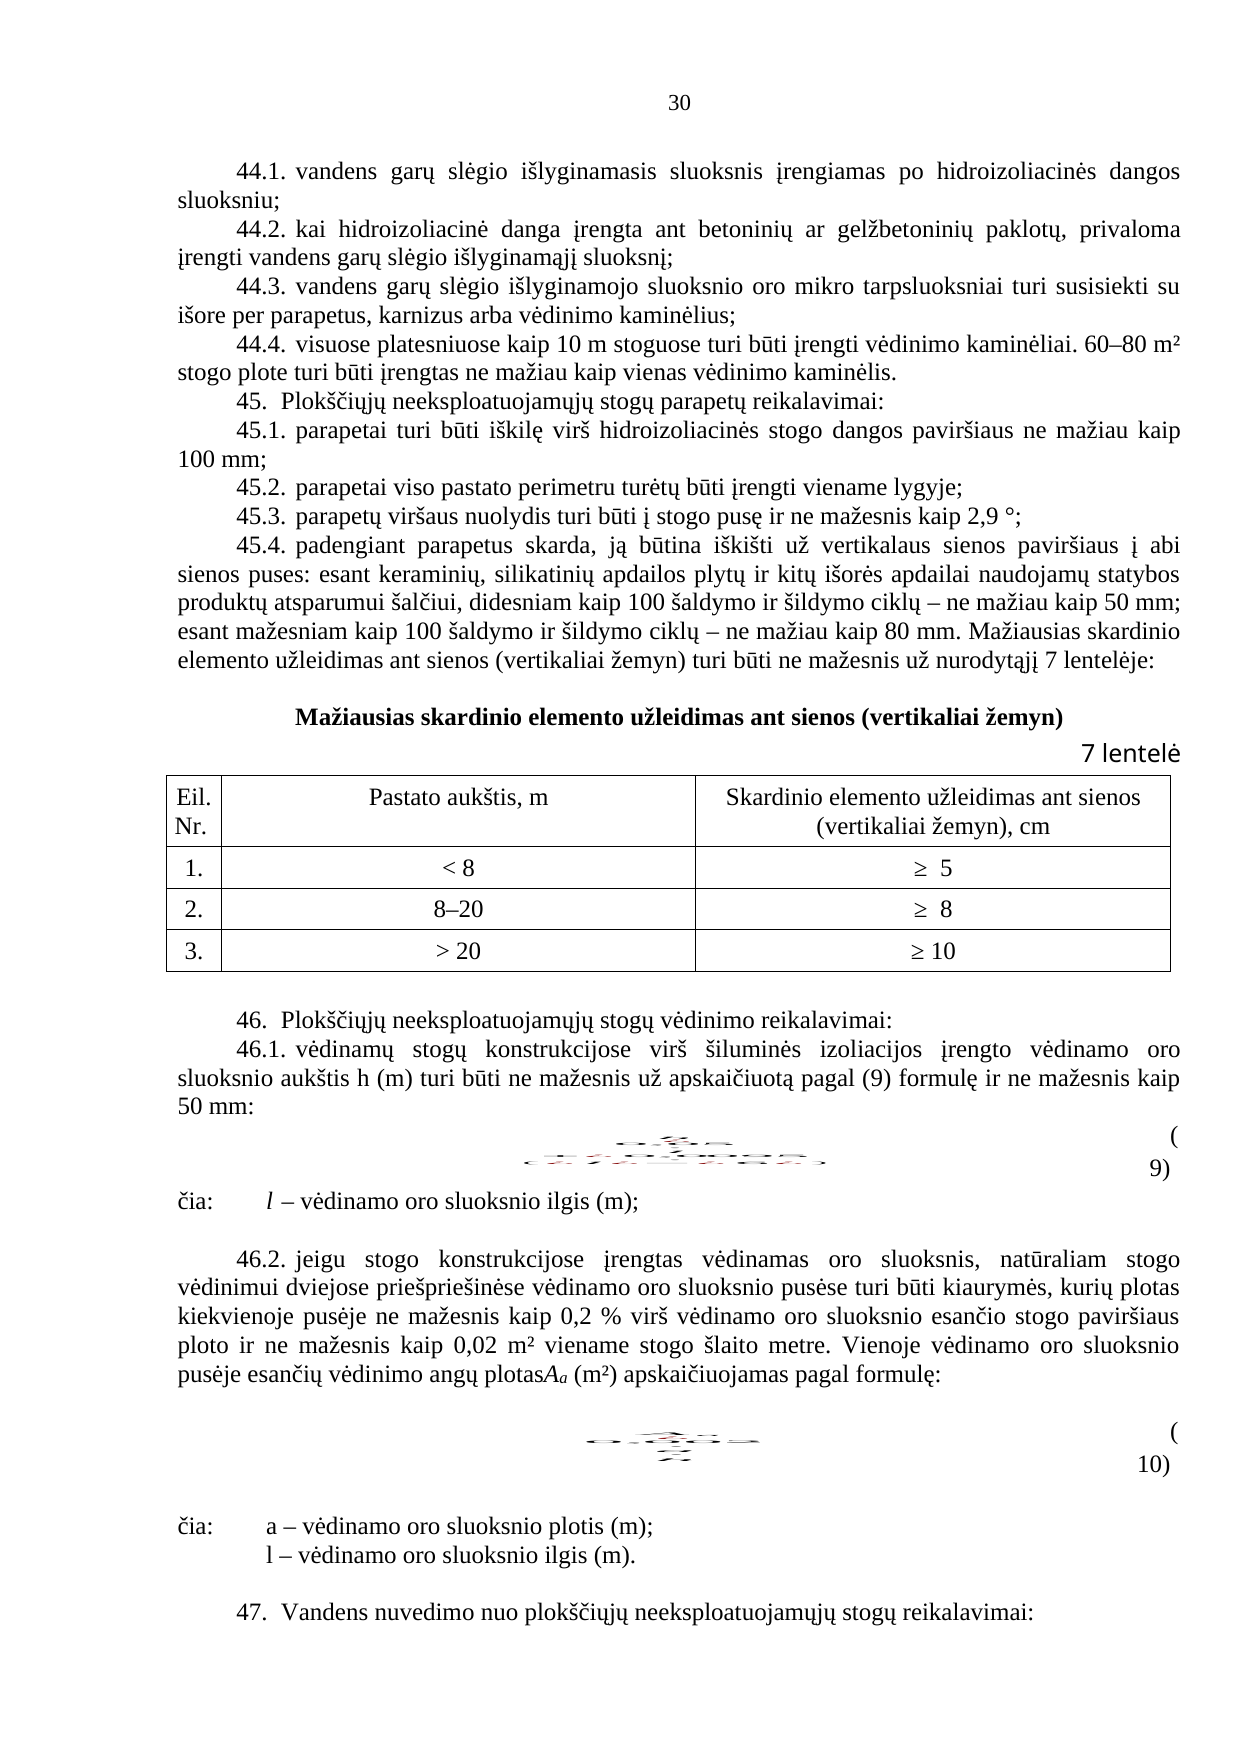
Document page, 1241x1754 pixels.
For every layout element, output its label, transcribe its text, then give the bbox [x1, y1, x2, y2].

table_cell 2. [167, 889, 221, 929]
table_cell ≥ 5 [696, 847, 1170, 887]
table_cell 3. [167, 930, 221, 971]
table_header (9) [1115, 1120, 1181, 1186]
text 44.4. visuose platesniuose kaip 10 m stoguose turi būti įrengti vėdinimo kaminėliai. 60–80 m² stogo plote turi būti įrengtas ne mažiau kaip vienas vėdinimo kaminėlis. [177, 329, 1181, 386]
text 44.1. vandens garų slėgio išlyginamasis sluoksnis įrengiamas po hidroizoliacinės dangos sluoksniu; [177, 156, 1181, 214]
text čia: l – vėdinamo oro sluoksnio ilgis (m); [177, 1186, 1181, 1215]
text 46.1. vėdinamų stogų konstrukcijose virš šiluminės izoliacijos įrengto vėdinamo oro sluoksnio aukštis h (m) turi būti ne mažesnis už apskaičiuotą pagal (9) formulę ir ne mažesnis kaip 50 mm: [177, 1034, 1181, 1120]
text 7 lentelė [177, 736, 1181, 770]
text 44.2. kai hidroizoliacinė danga įrengta ant betoninių ar gelžbetoninių paklotų, privaloma įrengti vandens garų slėgio išlyginamąjį sluoksnį; [177, 214, 1181, 271]
text Mažiausias skardinio elemento užleidimas ant sienos (vertikaliai žemyn) [177, 702, 1181, 731]
text 45.2. parapetai viso pastato perimetru turėtų būti įrengti viename lygyje; [177, 472, 1181, 501]
text 45.4. padengiant parapetus skarda, ją būtina iškišti už vertikalaus sienos paviršiaus į abi sienos puses: esant keraminių, silikatinių apdailos plytų ir kitų išorės apdailai naudojamų statybos produktų atsparumui šalčiui, didesniam kaip 100 šaldymo ir šildymo ciklų – ne mažiau kaip 50 mm; esant mažesniam kaip 100 šaldymo ir šildymo ciklų – ne mažiau kaip 80 mm. Mažiausias skardinio elemento užleidimas ant sienos (vertikaliai žemyn) turi būti ne mažesnis už nurodytąjį 7 lentelėje: [177, 530, 1181, 674]
table_cell ≥ 8 [696, 889, 1170, 929]
table_header Pastato aukštis, m [222, 776, 695, 846]
text 44.3. vandens garų slėgio išlyginamojo sluoksnio oro mikro tarpsluoksniai turi susisiekti su išore per parapetus, karnizus arba vėdinimo kaminėlius; [177, 271, 1181, 329]
text 46.2. jeigu stogo konstrukcijose įrengtas vėdinamas oro sluoksnis, natūraliam stogo vėdinimui dviejose priešpriešinėse vėdinamo oro sluoksnio pusėse turi būti kiaurymės, kurių plotas kiekvienoje pusėje ne mažesnis kaip 0,2 % virš vėdinamo oro sluoksnio esančio stogo paviršiaus ploto ir ne mažesnis kaip 0,02 m² viename stogo šlaito metre. Vienoje vėdinamo oro sluoksnio pusėje esančių vėdinimo angų plotasAa (m²) apskaičiuojamas pagal formulę: [177, 1244, 1181, 1387]
text 45.3. parapetų viršaus nuolydis turi būti į stogo pusę ir ne mažesnis kaip 2,9 °; [177, 501, 1181, 530]
table_header Eil. Nr. [167, 776, 221, 846]
table_cell < 8 [222, 847, 695, 887]
text 46. Plokščiųjų neeksploatuojamųjų stogų vėdinimo reikalavimai: [236, 1005, 1181, 1034]
table_header [177, 1416, 1114, 1482]
text l – vėdinamo oro sluoksnio ilgis (m). [266, 1540, 1181, 1568]
text 45. Plokščiųjų neeksploatuojamųjų stogų parapetų reikalavimai: [236, 386, 1181, 415]
table_header [177, 1120, 1114, 1186]
text 45.1. parapetai turi būti iškilę virš hidroizoliacinės stogo dangos paviršiaus ne mažiau kaip 100 mm; [177, 415, 1181, 472]
table_cell ≥ 10 [696, 930, 1170, 971]
table_header Skardinio elemento užleidimas ant sienos (vertikaliai žemyn), cm [696, 776, 1170, 846]
table_cell 8–20 [222, 889, 695, 929]
table_cell 1. [167, 847, 221, 887]
text čia: a – vėdinamo oro sluoksnio plotis (m); [177, 1511, 1181, 1540]
table_cell > 20 [222, 930, 695, 971]
text 47. Vandens nuvedimo nuo plokščiųjų neeksploatuojamųjų stogų reikalavimai: [236, 1597, 1181, 1626]
table_header (10) [1115, 1416, 1181, 1482]
